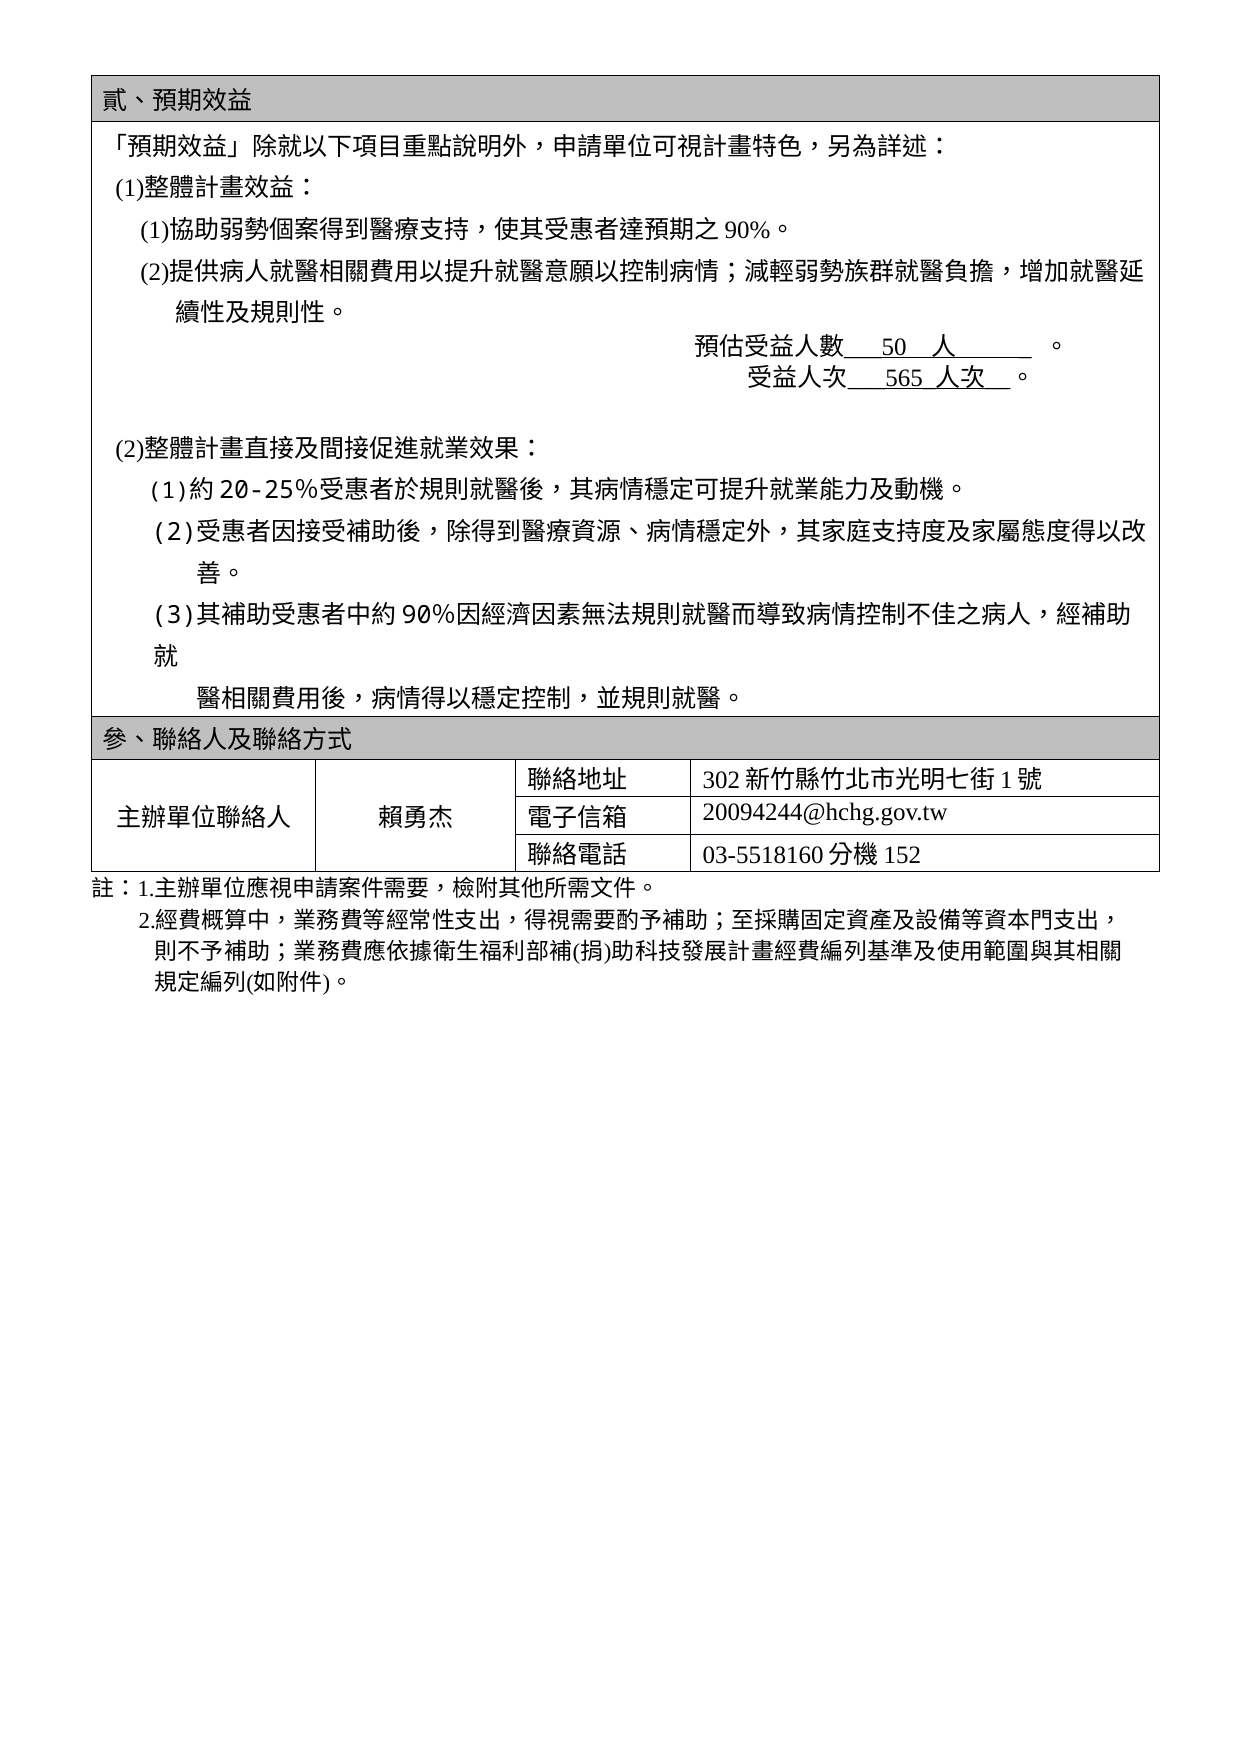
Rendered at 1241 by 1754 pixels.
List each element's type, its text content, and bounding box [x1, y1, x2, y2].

table_cell 賴勇杰 [316, 760, 515, 871]
table_cell 聯絡電話 [516, 835, 690, 871]
table_cell 電子信箱 [516, 797, 690, 833]
text 2.經費概算中，業務費等經常性支出，得視需要酌予補助；至採購固定資產及設備等資本門支出，則不予補助；業務費應依據衛生福利部補(捐)助科技發展計畫經費編列基準及使用範圍與其相關規定編列(如附件)。 [138, 903, 1122, 997]
table_cell 20094244@hchg.gov.tw [691, 797, 1159, 833]
table_cell 03-5518160分機152 [691, 835, 1159, 871]
table_cell 「預期效益」除就以下項目重點說明外，申請單位可視計畫特色，另為詳述： (1)整體計畫效益： (1)協助弱勢個案得到醫療支持，使其受惠者達預期之90%。 (2)提供病人就醫相關費用以提升就醫意願以控制病情；減輕弱勢族群就醫負擔，增加就醫延 續性及規則性。 預估受益人數___50 人 _ 。 受益人次___565_人次__。 (2)整體計畫直接及間接促進就業效果： (1)約20-25％受惠者於規則就醫後，其病情穩定可提升就業能力及動機。 (2)受惠者因接受補助後，除得到醫療資源、病情穩定外，其家庭支持度及家屬態度得以改 善。 (3)其補助受惠者中約90％因經濟因素無法規則就醫而導致病情控制不佳之病人，經補助就 醫相關費用後，病情得以穩定控制，並規則就醫。 [92, 122, 1159, 716]
table_cell 主辦單位聯絡人 [92, 760, 315, 871]
table_cell 參、聯絡人及聯絡方式 [92, 717, 1159, 759]
table_cell 聯絡地址 [516, 760, 690, 796]
table_cell 302新竹縣竹北市光明七街1號 [691, 760, 1159, 796]
table_cell 貳、預期效益 [92, 76, 1159, 121]
text 註：1.主辦單位應視申請案件需要，檢附其他所需文件。 [91, 872, 1122, 903]
